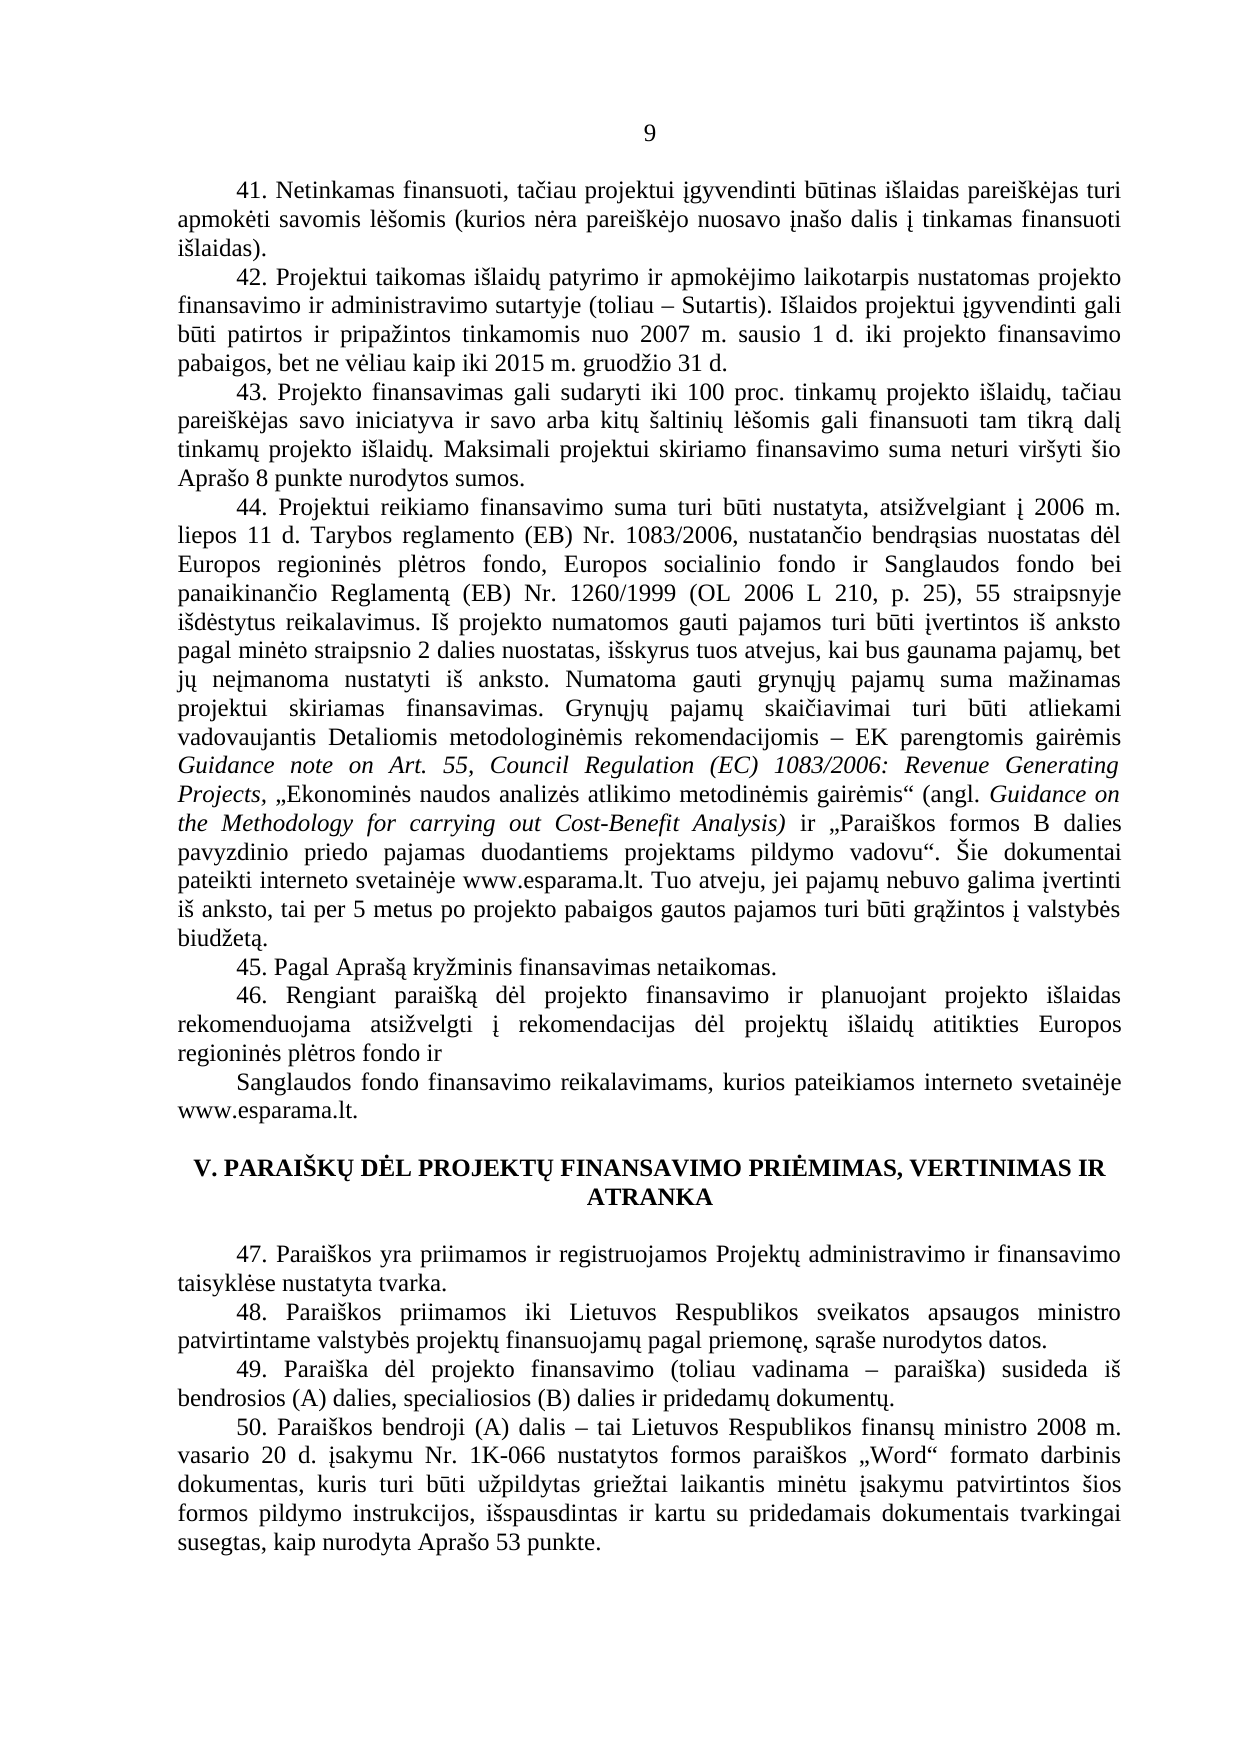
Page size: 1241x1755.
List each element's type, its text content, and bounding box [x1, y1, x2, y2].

text 49. Paraiška dėl projekto finansavimo (toliau vadinama – paraiška) susideda iš bendrosios (A) dalies, specialiosios (B) dalies ir pridedamų dokumentų. [177, 1354, 1122, 1412]
text 47. Paraiškos yra priimamos ir registruojamos Projektų administravimo ir finansavimo taisyklėse nustatyta tvarka. [177, 1239, 1122, 1297]
text 50. Paraiškos bendroji (A) dalis – tai Lietuvos Respublikos finansų ministro 2008 m. vasario 20 d. įsakymu Nr. 1K-066 nustatytos formos paraiškos „Word“ formato darbinis dokumentas, kuris turi būti užpildytas griežtai laikantis minėtu įsakymu patvirtintos šios formos pildymo instrukcijos, išspausdintas ir kartu su pridedamais dokumentais tvarkingai susegtas, kaip nurodyta Aprašo 53 punkte. [177, 1412, 1122, 1556]
text 46. Rengiant paraišką dėl projekto finansavimo ir planuojant projekto išlaidas rekomenduojama atsižvelgti į rekomendacijas dėl projektų išlaidų atitikties Europos regioninės plėtros fondo ir [177, 981, 1122, 1067]
text 48. Paraiškos priimamos iki Lietuvos Respublikos sveikatos apsaugos ministro patvirtintame valstybės projektų finansuojamų pagal priemonę, sąraše nurodytos datos. [177, 1297, 1122, 1354]
text 41. Netinkamas finansuoti, tačiau projektui įgyvendinti būtinas išlaidas pareiškėjas turi apmokėti savomis lėšomis (kurios nėra pareiškėjo nuosavo įnašo dalis į tinkamas finansuoti išlaidas). [177, 176, 1122, 262]
text Sanglaudos fondo finansavimo reikalavimams, kurios pateikiamos interneto svetainėje www.esparama.lt. [177, 1067, 1122, 1124]
text 44. Projektui reikiamo finansavimo suma turi būti nustatyta, atsižvelgiant į 2006 m. liepos 11 d. Tarybos reglamento (EB) Nr. 1083/2006, nustatančio bendrąsias nuostatas dėl Europos regioninės plėtros fondo, Europos socialinio fondo ir Sanglaudos fondo bei panaikinančio Reglamentą (EB) Nr. 1260/1999 (OL 2006 L 210, p. 25), 55 straipsnyje išdėstytus reikalavimus. Iš projekto numatomos gauti pajamos turi būti įvertintos iš anksto pagal minėto straipsnio 2 dalies nuostatas, išskyrus tuos atvejus, kai bus gaunama pajamų, bet jų neįmanoma nustatyti iš anksto. Numatoma gauti grynųjų pajamų suma mažinamas projektui skiriamas finansavimas. Grynųjų pajamų skaičiavimai turi būti atliekami vadovaujantis Detaliomis metodologinėmis rekomendacijomis – EK parengtomis gairėmis Guidance note on Art. 55, Council Regulation (EC) 1083/2006: Revenue Generating Projects, „Ekonominės naudos analizės atlikimo metodinėmis gairėmis“ (angl. Guidance on the Methodology for carrying out Cost-Benefit Analysis) ir „Paraiškos formos B dalies pavyzdinio priedo pajamas duodantiems projektams pildymo vadovu“. Šie dokumentai pateikti interneto svetainėje www.esparama.lt. Tuo atveju, jei pajamų nebuvo galima įvertinti iš anksto, tai per 5 metus po projekto pabaigos gautos pajamos turi būti grąžintos į valstybės biudžetą. [177, 492, 1122, 952]
text V. PARAIŠKŲ DĖL PROJEKTŲ FINANSAVIMO PRIĖMIMAS, VERTINIMAS IR ATRANKA [177, 1153, 1122, 1211]
text 42. Projektui taikomas išlaidų patyrimo ir apmokėjimo laikotarpis nustatomas projekto finansavimo ir administravimo sutartyje (toliau – Sutartis). Išlaidos projektui įgyvendinti gali būti patirtos ir pripažintos tinkamomis nuo 2007 m. sausio 1 d. iki projekto finansavimo pabaigos, bet ne vėliau kaip iki 2015 m. gruodžio 31 d. [177, 262, 1122, 377]
text 43. Projekto finansavimas gali sudaryti iki 100 proc. tinkamų projekto išlaidų, tačiau pareiškėjas savo iniciatyva ir savo arba kitų šaltinių lėšomis gali finansuoti tam tikrą dalį tinkamų projekto išlaidų. Maksimali projektui skiriamo finansavimo suma neturi viršyti šio Aprašo 8 punkte nurodytos sumos. [177, 377, 1122, 492]
text 45. Pagal Aprašą kryžminis finansavimas netaikomas. [177, 952, 1122, 981]
